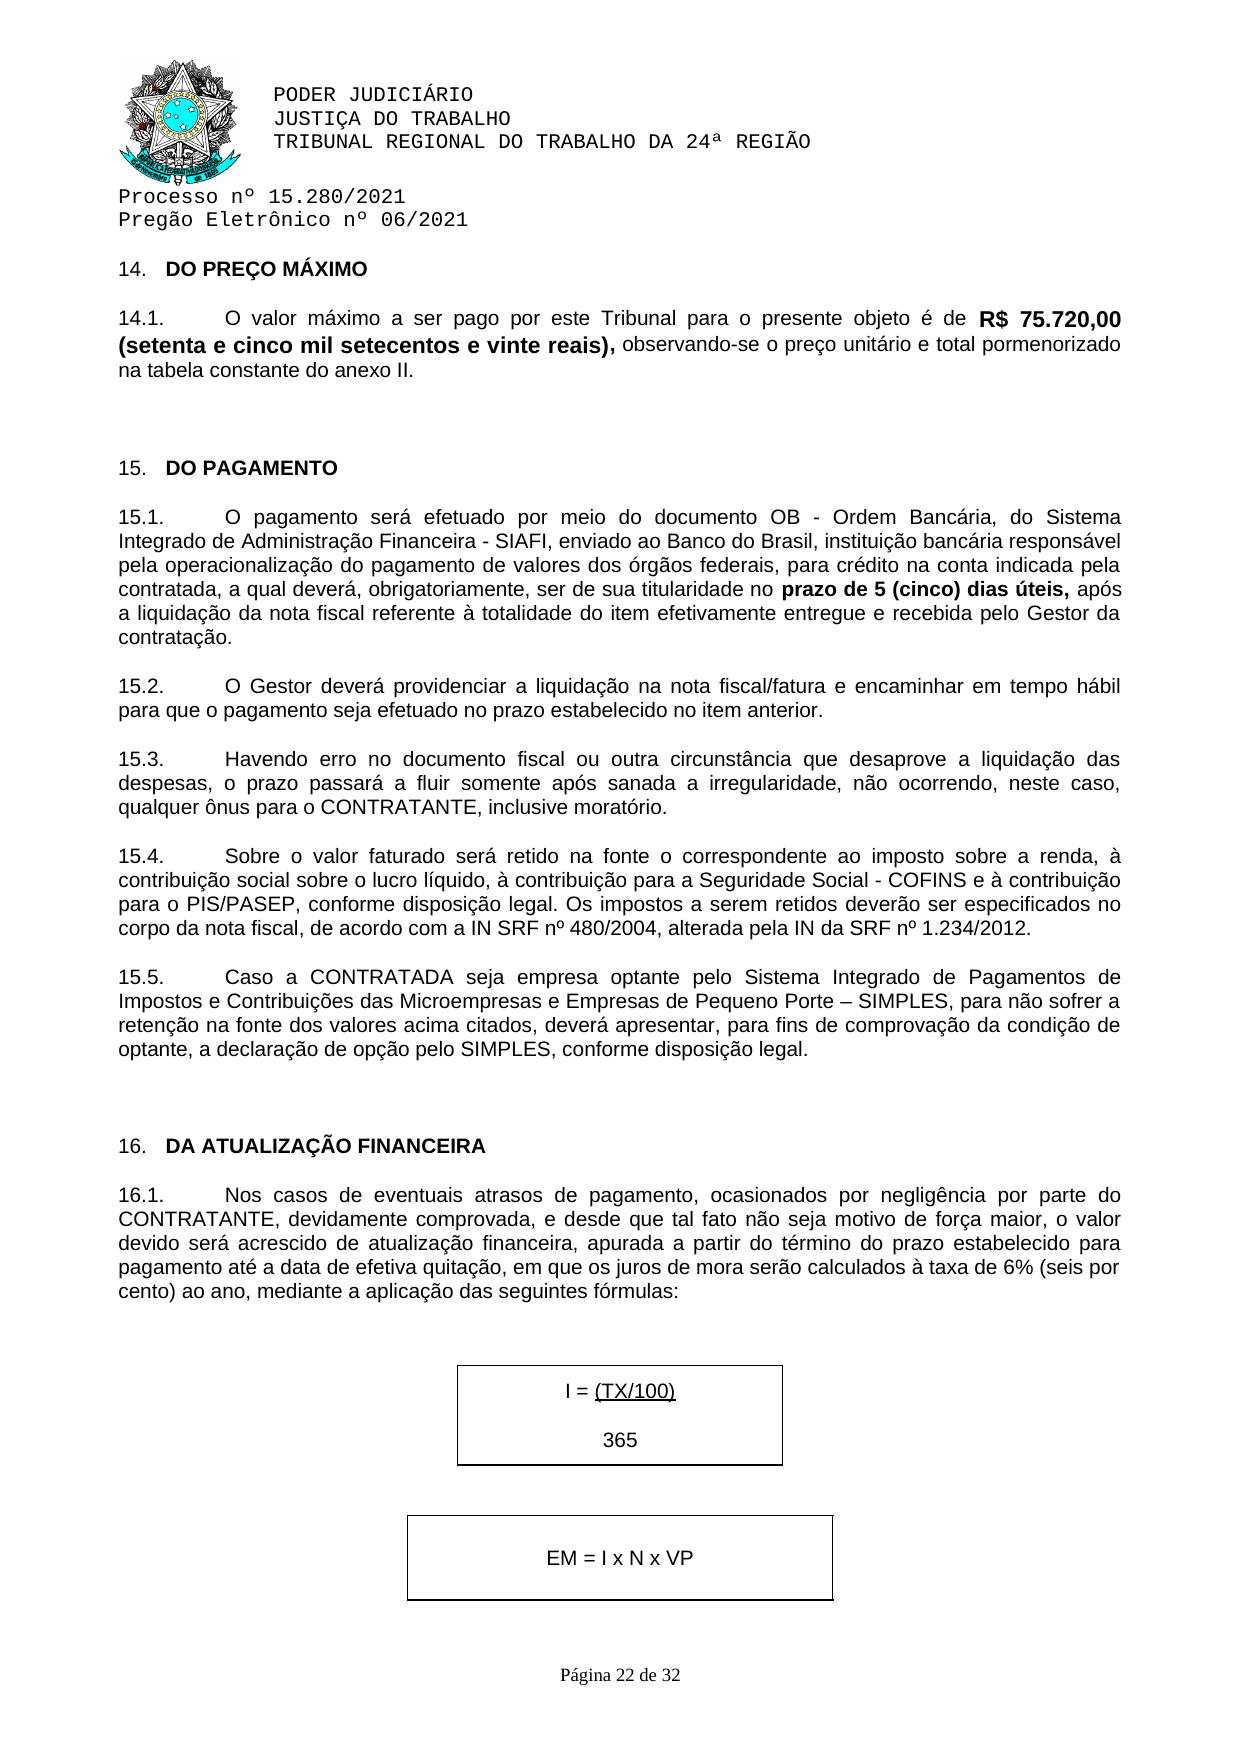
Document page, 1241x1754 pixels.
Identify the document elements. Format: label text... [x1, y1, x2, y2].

subtitle Havendo erro no documento fiscal ou outra circunstância que desaprove a liquidação das despesas, o prazo passará a fluir somente após sanada a irregularidade, não ocorrendo, neste caso, qualquer ônus para o CONTRATANTE, inclusive moratório. [118, 747, 1122, 819]
subtitle Sobre o valor faturado será retido na fonte o correspondente ao imposto sobre a renda, à contribuição social sobre o lucro líquido, à contribuição para a Seguridade Social - COFINS e à contribuição para o PIS/PASEP, conforme disposição legal. Os impostos a serem retidos deverão ser especificados no corpo da nota fiscal, de acordo com a IN SRF nº 480/2004, alterada pela IN da SRF nº 1.234/2012. [118, 844, 1122, 939]
subtitle O valor máximo a ser pago por este Tribunal para o presente objeto é de R$ 75.720,00 (setenta e cinco mil setecentos e vinte reais), observando-se o preço unitário e total pormenorizado na tabela constante do anexo II. [118, 306, 1122, 382]
table_header I = (TX/100) 365 [458, 1366, 782, 1464]
subtitle O Gestor deverá providenciar a liquidação na nota fiscal/fatura e encaminhar em tempo hábil para que o pagamento seja efetuado no prazo estabelecido no item anterior. [118, 674, 1122, 722]
table_header EM = I x N x VP [408, 1516, 832, 1599]
subtitle DA ATUALIZAÇÃO FINANCEIRA [118, 1134, 1122, 1158]
subtitle O pagamento será efetuado por meio do documento OB - Ordem Bancária, do Sistema Integrado de Administração Financeira - SIAFI, enviado ao Banco do Brasil, instituição bancária responsável pela operacionalização do pagamento de valores dos órgãos federais, para crédito na conta indicada pela contratada, a qual deverá, obrigatoriamente, ser de sua titularidade no prazo de 5 (cinco) dias úteis, após a liquidação da nota fiscal referente à totalidade do item efetivamente entregue e recebida pelo Gestor da contratação. [118, 505, 1122, 649]
subtitle DO PREÇO MÁXIMO [118, 257, 1122, 281]
subtitle DO PAGAMENTO [118, 456, 1122, 480]
subtitle Caso a CONTRATADA seja empresa optante pelo Sistema Integrado de Pagamentos de Impostos e Contribuições das Microempresas e Empresas de Pequeno Porte – SIMPLES, para não sofrer a retenção na fonte dos valores acima citados, deverá apresentar, para fins de comprovação da condição de optante, a declaração de opção pelo SIMPLES, conforme disposição legal. [118, 964, 1122, 1060]
picture [118, 59, 243, 186]
subtitle Nos casos de eventuais atrasos de pagamento, ocasionados por negligência por parte do CONTRATANTE, devidamente comprovada, e desde que tal fato não seja motivo de força maior, o valor devido será acrescido de atualização financeira, apurada a partir do término do prazo estabelecido para pagamento até a data de efetiva quitação, em que os juros de mora serão calculados à taxa de 6% (seis por cento) ao ano, mediante a aplicação das seguintes fórmulas: [118, 1183, 1122, 1303]
